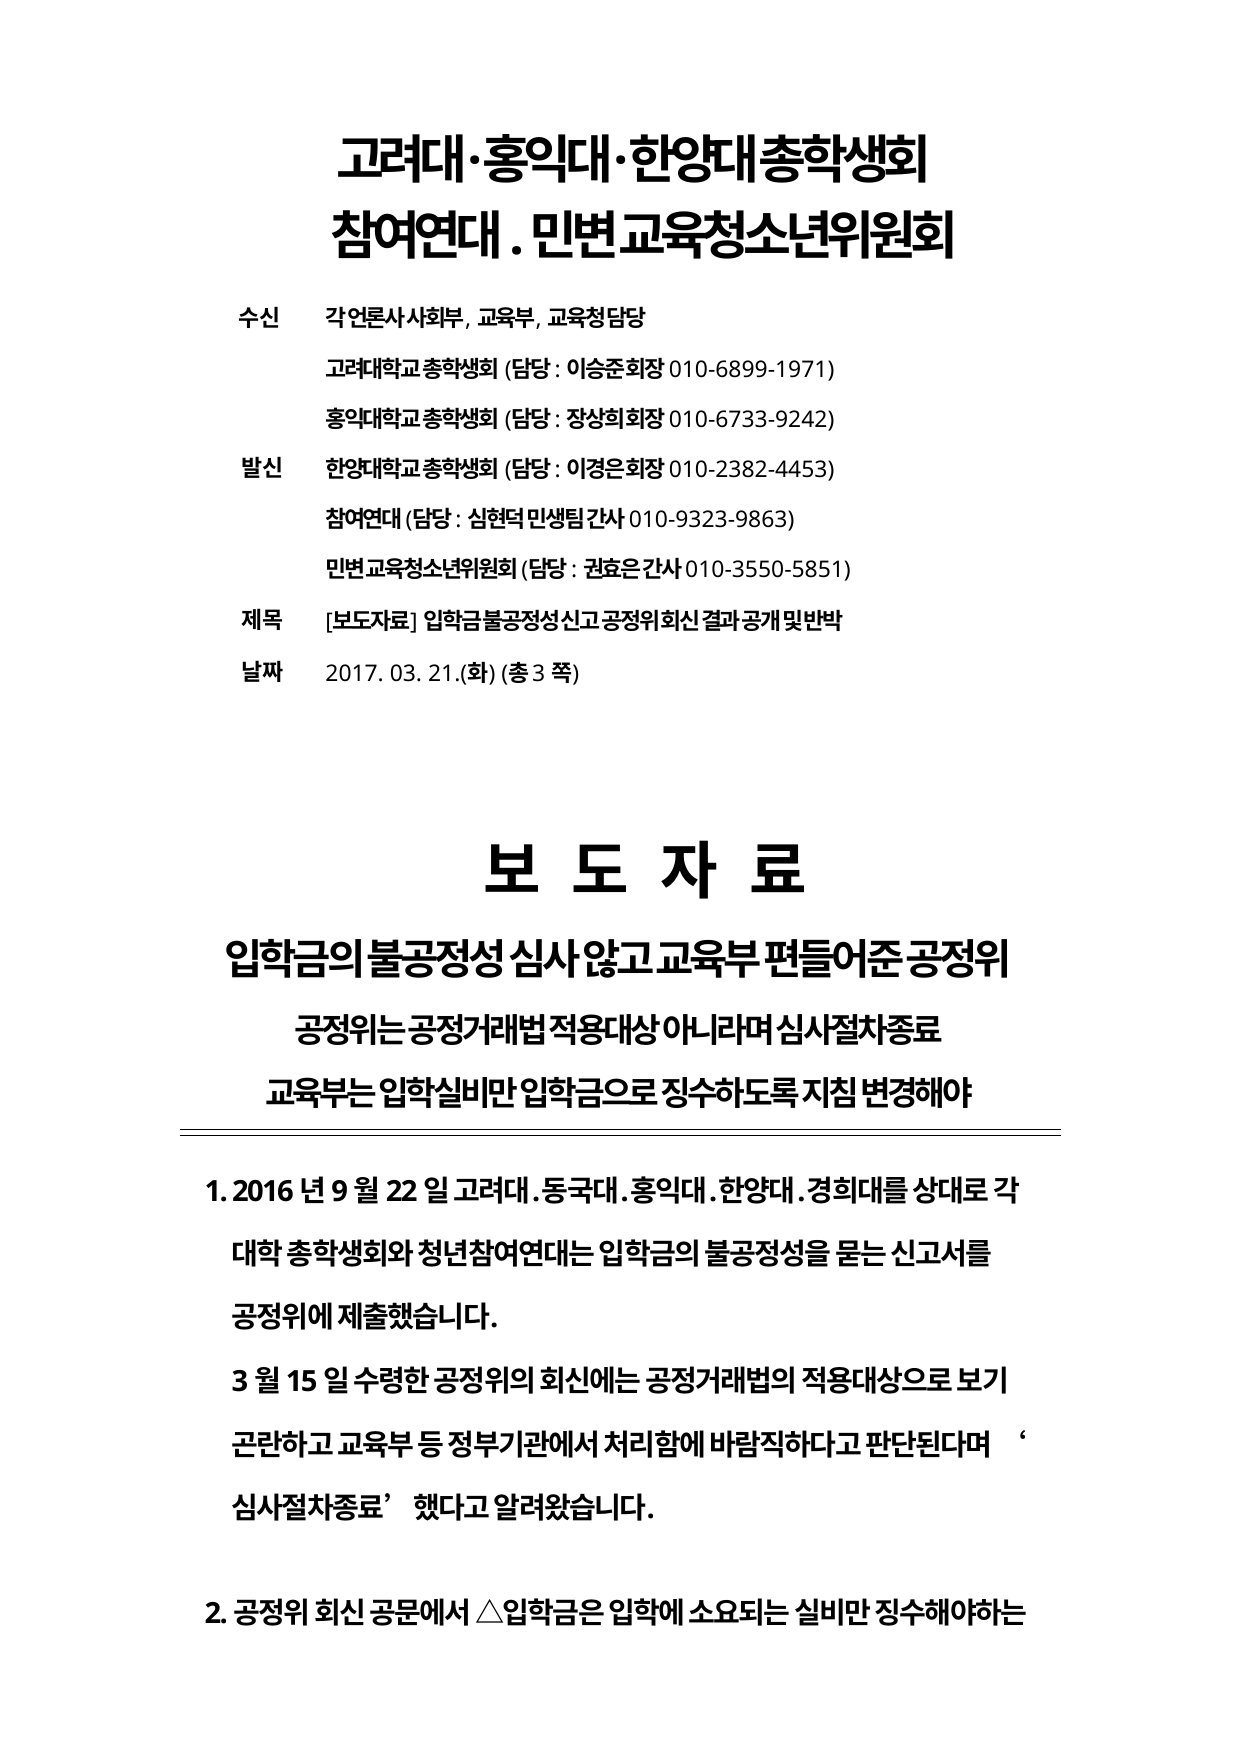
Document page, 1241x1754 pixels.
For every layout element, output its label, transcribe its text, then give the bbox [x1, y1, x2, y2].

table_cell 제 목 [204, 599, 322, 651]
table_cell 날 짜 [204, 651, 322, 703]
table_header 입학금의 불공정성 심사 않고 교육부 편들어준 공정위 공정위는 공정거래법 적용대상 아니라며 심사절차종료 교육부는 입학실비만 입학금으로 징수하도록 지침 변경해야 [180, 923, 1061, 1129]
table_cell 발 신 [204, 348, 322, 599]
table_cell 보도자료 [204, 810, 1085, 923]
text 1. 2016년 9월 22일 고려대․동국대․홍익대․한양대․경희대를 상대로 각 대학 총학생회와 청년참여연대는 입학금의 불공정성을 묻는 신고서를 공정위에 제출했습니다. 3월 15일 수령한 공정위의 회신에는 공정거래법의 적용대상으로 보기 곤란하고 교육부 등 정부기관에서 처리함에 바람직하다고 판단된다며 ‘심사절차종료’했다고 알려왔습니다. [204, 1167, 1063, 1527]
table_header 수 신 [204, 297, 322, 348]
table_cell 고려대학교 총학생회 (담당 : 이승준 회장 010-6899-1971) 홍익대학교 총학생회 (담당 : 장상희 회장 010-6733-9242) 한양대학교 총학생회 (담당 : 이경은 회장 010-2382-4453) 참여연대 (담당 : 심현덕 민생팀 간사 010-9323-9863) 민변 교육청소년위원회 (담당 : 권효은 간사 010-3550-5851) [322, 348, 1085, 599]
table_cell [보도자료] 입학금 불공정성 신고 공정위 회신 결과 공개 및 반박 [322, 599, 1085, 651]
text 고려대·홍익대·한양대 총학생회 참여연대․민변 교육청소년위원회 [204, 118, 1063, 269]
table_cell [204, 704, 1085, 810]
table_cell 2017. 03. 21.(화) (총 3 쪽) [322, 651, 1085, 703]
text 2. 공정위 회신 공문에서 △입학금은 입학에 소요되는 실비만 징수해야하는 [204, 1589, 1063, 1632]
table_header 각 언론사 사회부, 교육부, 교육청 담당 [322, 297, 1085, 348]
